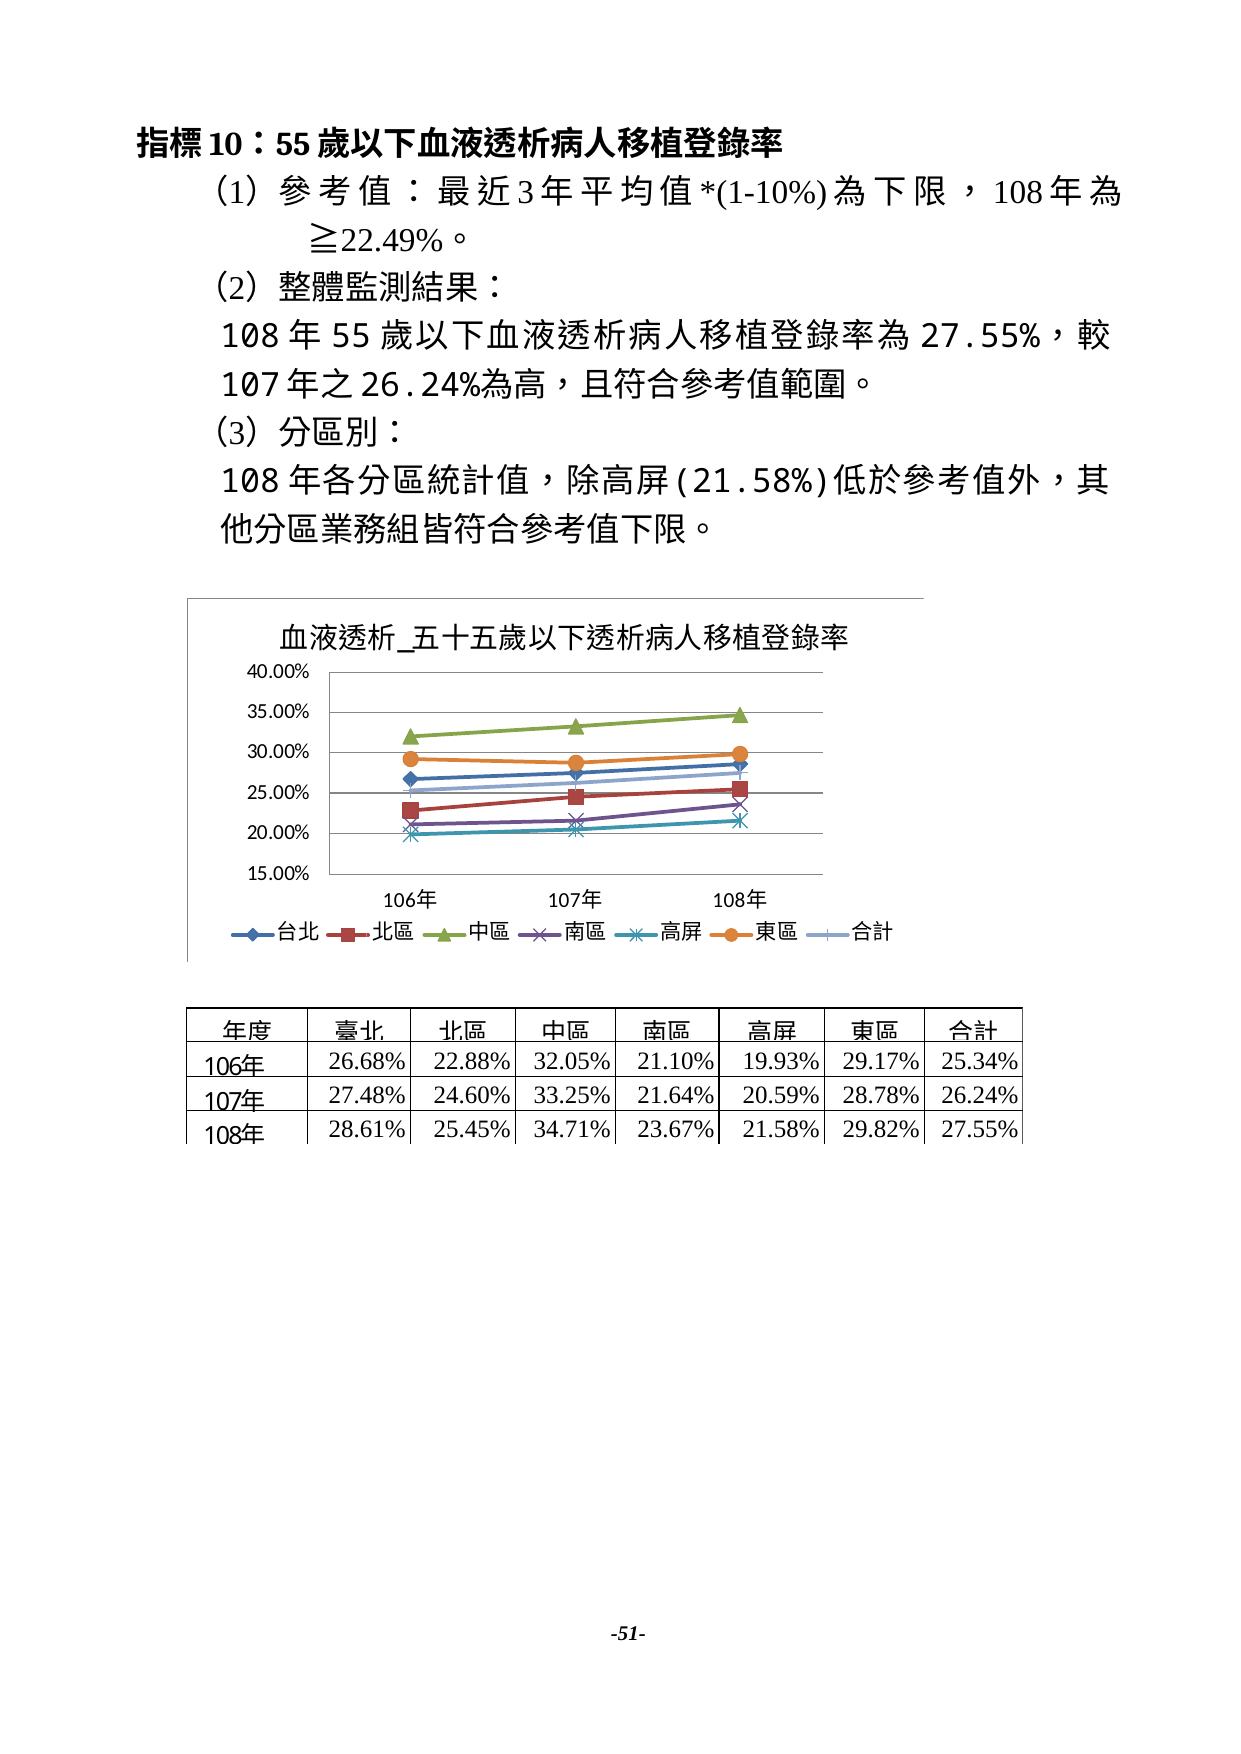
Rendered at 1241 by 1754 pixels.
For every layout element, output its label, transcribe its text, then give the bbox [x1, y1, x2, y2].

list 分區別： [195, 406, 1122, 454]
list 整體監測結果： [195, 261, 1122, 309]
list 參考值：最近3年平均值*(1-10%)為下限，108年為≧22.49%。 [195, 164, 1122, 261]
subtitle 指標10：55歲以下血液透析病人移植登錄率 [136, 116, 1122, 164]
text 108年55歲以下血液透析病人移植登錄率為27.55%，較107年之26.24%為高，且符合參考值範圍。 [220, 309, 1111, 406]
text 108年各分區統計值，除高屏(21.58%)低於參考值外，其他分區業務組皆符合參考值下限。 [220, 454, 1111, 551]
